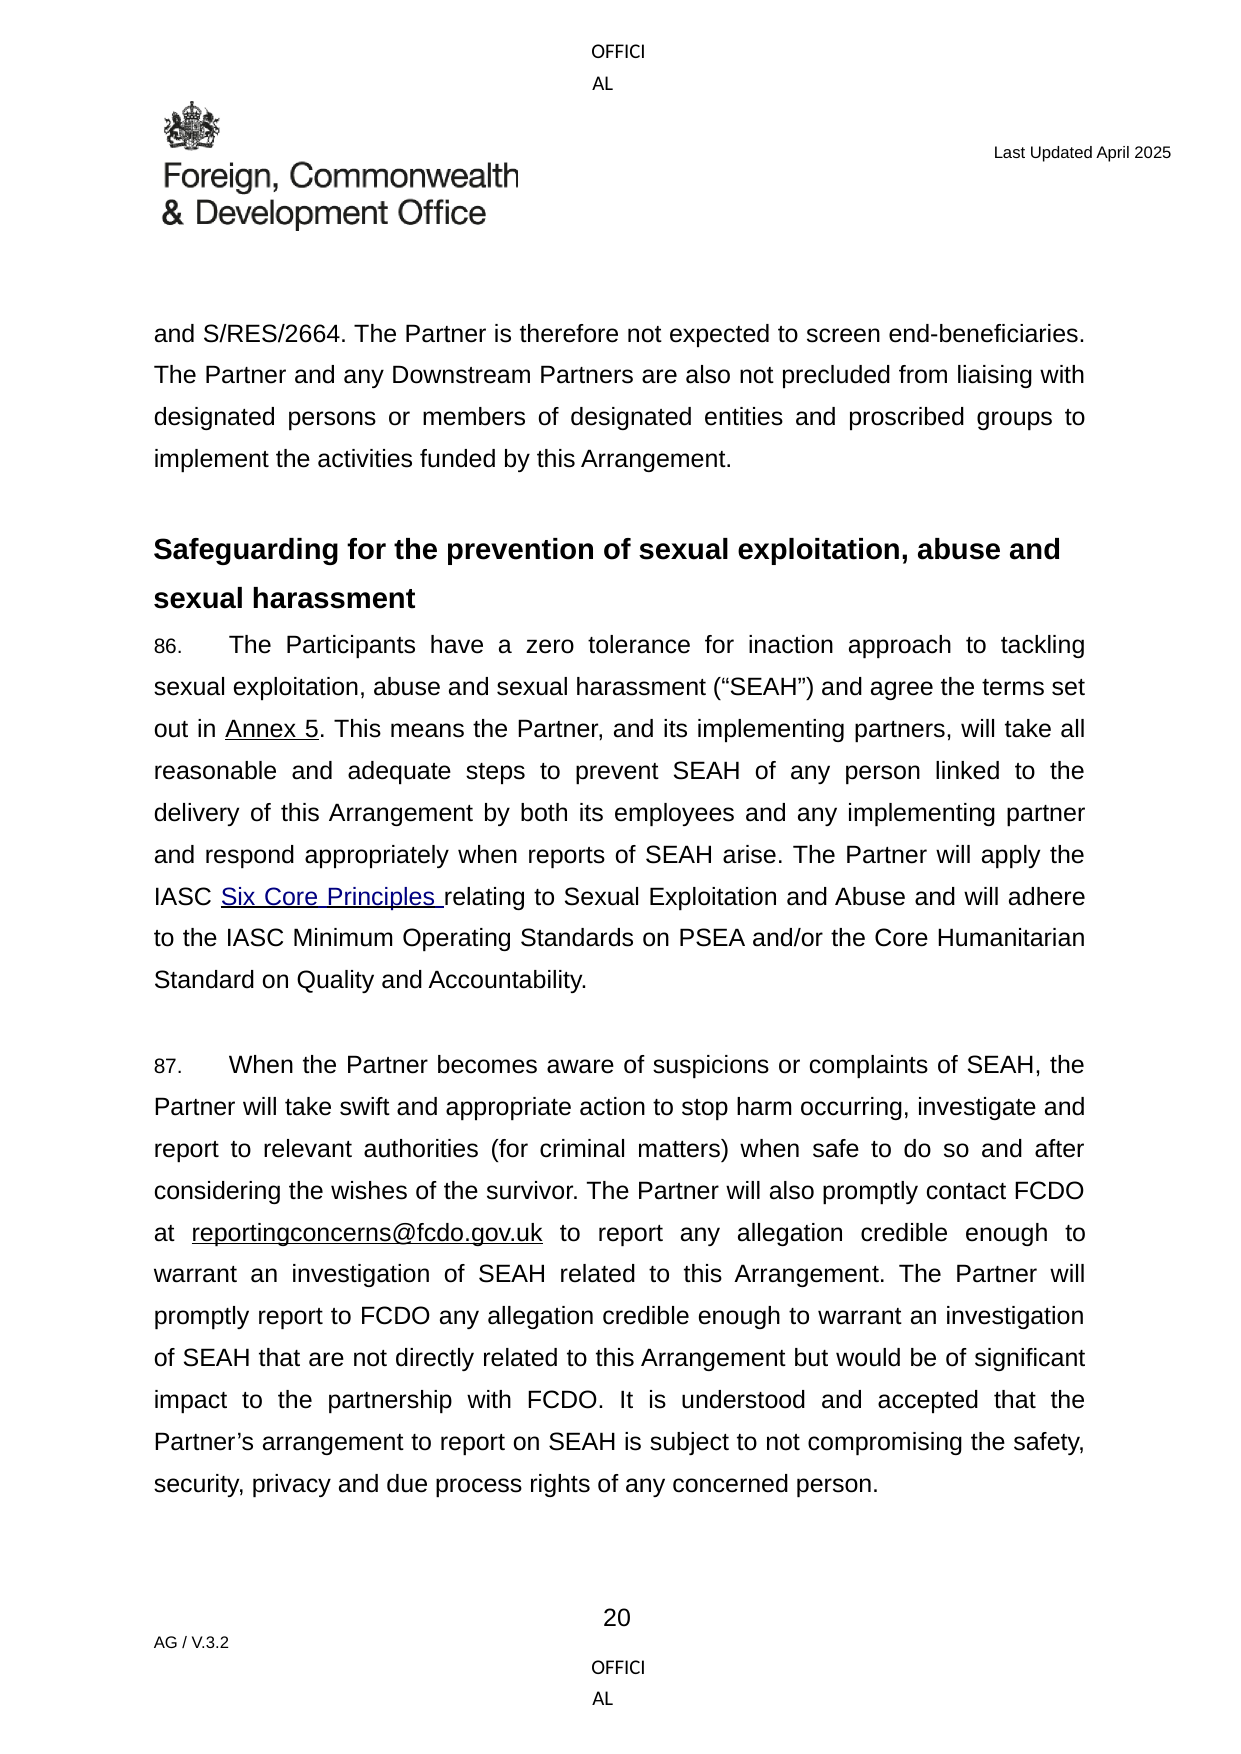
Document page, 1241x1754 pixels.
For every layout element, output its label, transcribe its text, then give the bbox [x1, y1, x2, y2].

subtitle Safeguarding for the prevention of sexual exploitation, abuse and sexual harassment [153, 533, 1087, 615]
list and S/RES/2664. The Partner is therefore not expected to screen end-beneficiaries. The Partner and any Downstream Partners are also not precluded from liaising with designated persons or members of designated entities and proscribed groups to implement the activities funded by this Arrangement. [153, 319, 1087, 473]
picture [158, 100, 518, 231]
list The Participants have a zero tolerance for inaction approach to tackling sexual exploitation, abuse and sexual harassment (“SEAH”) and agree the terms set out in Annex 5. This means the Partner, and its implementing partners, will take all reasonable and adequate steps to prevent SEAH of any person linked to the delivery of this Arrangement by both its employees and any implementing partner and respond appropriately when reports of SEAH arise. The Partner will apply the IASC Six Core Principles relating to Sexual Exploitation and Abuse and will adhere to the IASC Minimum Operating Standards on PSEA and/or the Core Humanitarian Standard on Quality and Accountability. [153, 631, 1087, 994]
list When the Partner becomes aware of suspicions or complaints of SEAH, the Partner will take swift and appropriate action to stop harm occurring, investigate and report to relevant authorities (for criminal matters) when safe to do so and after considering the wishes of the survivor. The Partner will also promptly contact FCDO at reportingconcerns@fcdo.gov.uk to report any allegation credible enough to warrant an investigation of SEAH related to this Arrangement. The Partner will promptly report to FCDO any allegation credible enough to warrant an investigation of SEAH that are not directly related to this Arrangement but would be of significant impact to the partnership with FCDO. It is understood and accepted that the Partner’s arrangement to report on SEAH is subject to not compromising the safety, security, privacy and due process rights of any concerned person. [153, 1051, 1087, 1497]
